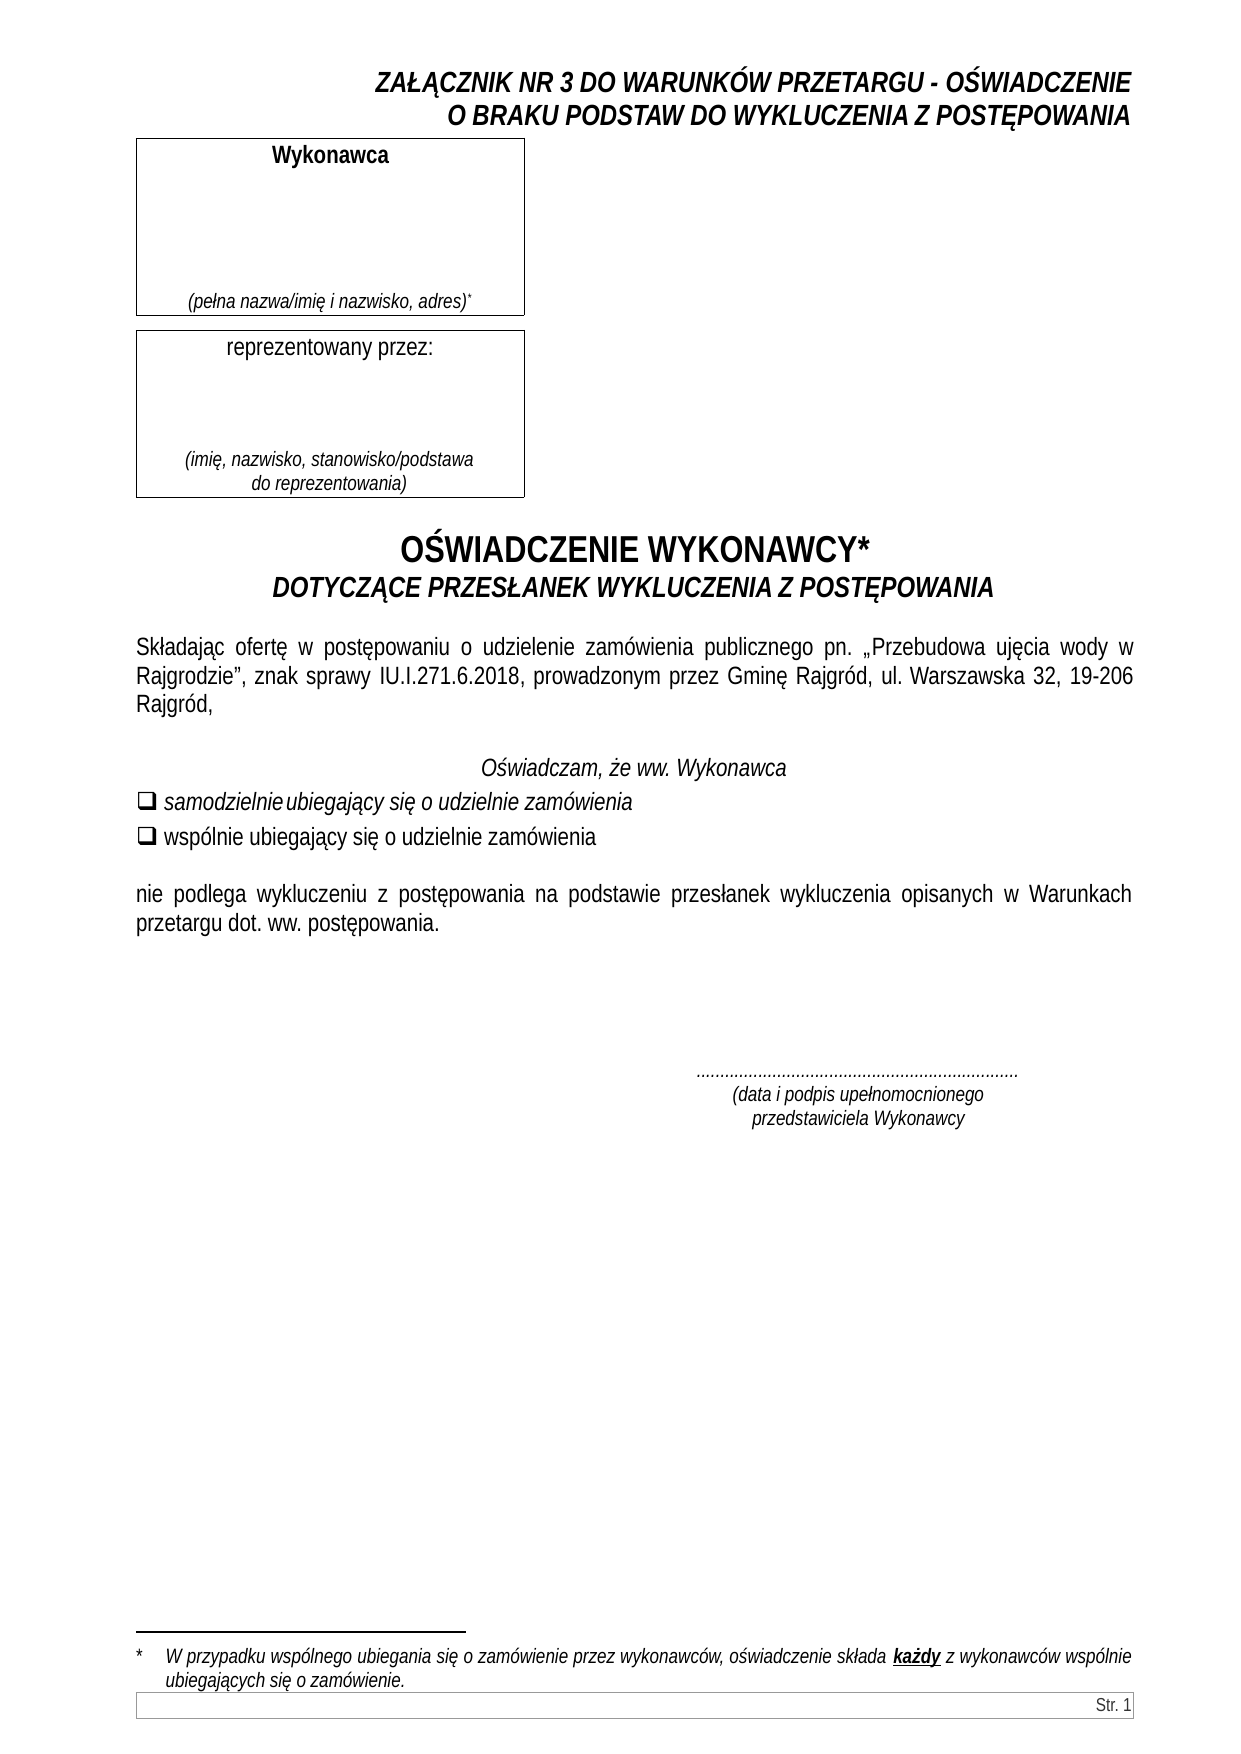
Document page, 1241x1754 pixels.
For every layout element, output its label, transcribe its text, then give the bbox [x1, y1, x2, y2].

text OŚWIADCZENIE WYKONAWCY* [136, 527, 1134, 570]
subtitle oświadczenie o braku podstaw do wykluczenia z postępowania [136, 65, 1134, 132]
text  wspólnie ubiegający się o udzielnie zamówienia [136, 822, 1134, 851]
text Wykonawca [137, 139, 524, 169]
text reprezentowany przez: [137, 331, 524, 361]
text (data i podpis upełnomocnionego [666, 1082, 1053, 1106]
text DOTYCZĄCE PRZESŁANEK WYKLUCZENIA Z POSTĘPOWANIA [136, 570, 1134, 603]
text nie podlega wykluczeniu z postępowania na podstawie przesłanek wykluczenia opisanych w Warunkach przetargu dot. ww. postępowania. [136, 879, 1134, 937]
text (pełna nazwa/imię i nazwisko, adres) [137, 286, 524, 315]
text W przypadku wspólnego ubiegania się o zamówienie przez wykonawców, oświadczenie składa każdy z wykonawców wspólnie ubiegających się o zamówienie. [136, 1644, 1134, 1692]
text przedstawiciela Wykonawcy [666, 1106, 1053, 1130]
text (imię, nazwisko, stanowisko/podstawa [137, 444, 524, 468]
text .................................................................... [666, 1058, 1053, 1082]
text Składając ofertę w postępowaniu o udzielenie zamówienia publicznego pn. „Przebudowa ujęcia wody w Rajgrodzie”, znak sprawy IU.I.271.10.2018, prowadzonym przez Gminę Rajgród, ul. Warszawska 32, 19-206 Rajgród, [136, 632, 1134, 718]
text Oświadczam, że ww. Wykonawca [136, 752, 1134, 781]
text do reprezentowania) [137, 468, 524, 497]
text  samodzielnie ubiegający się o udzielnie zamówienia [136, 787, 1134, 816]
